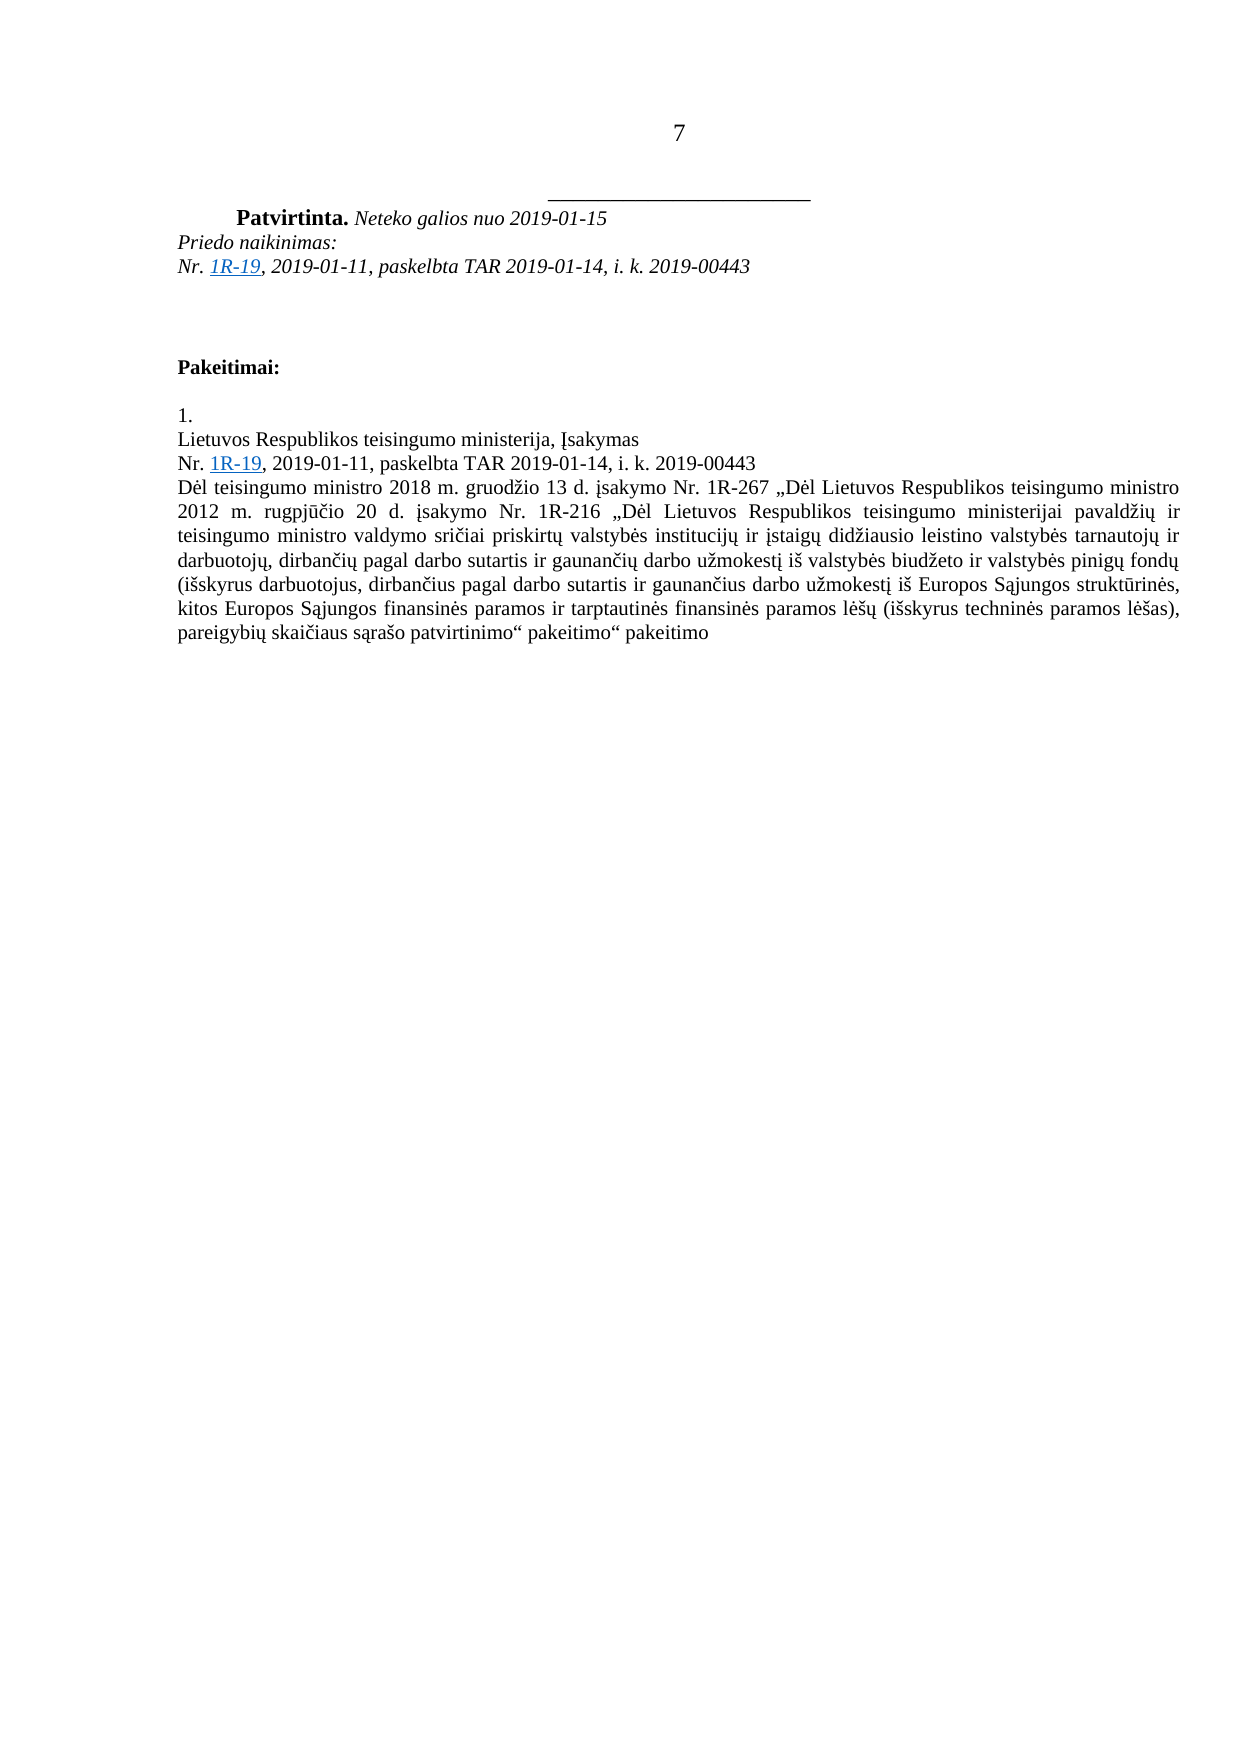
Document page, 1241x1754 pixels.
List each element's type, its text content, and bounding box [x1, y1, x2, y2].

text Pakeitimai: [177, 355, 1181, 379]
text Nr. 1R-19, 2019-01-11, paskelbta TAR 2019-01-14, i. k. 2019-00443 [177, 451, 1181, 475]
text _____________________ [177, 175, 1181, 204]
text Priedo naikinimas: [177, 230, 1181, 254]
text 1. [177, 403, 1181, 427]
text Dėl teisingumo ministro 2018 m. gruodžio 13 d. įsakymo Nr. 1R-267 „Dėl Lietuvos Respublikos teisingumo ministro 2012 m. rugpjūčio 20 d. įsakymo Nr. 1R-216 „Dėl Lietuvos Respublikos teisingumo ministerijai pavaldžių ir teisingumo ministro valdymo sričiai priskirtų valstybės institucijų ir įstaigų didžiausio leistino valstybės tarnautojų ir darbuotojų, dirbančių pagal darbo sutartis ir gaunančių darbo užmokestį iš valstybės biudžeto ir valstybės pinigų fondų (išskyrus darbuotojus, dirbančius pagal darbo sutartis ir gaunančius darbo užmokestį iš Europos Sąjungos struktūrinės, kitos Europos Sąjungos finansinės paramos ir tarptautinės finansinės paramos lėšų (išskyrus techninės paramos lėšas), pareigybių skaičiaus sąrašo patvirtinimo“ pakeitimo“ pakeitimo [177, 475, 1181, 644]
text Lietuvos Respublikos teisingumo ministerija, Įsakymas [177, 427, 1181, 451]
text Nr. 1R-19, 2019-01-11, paskelbta TAR 2019-01-14, i. k. 2019-00443 [177, 254, 1181, 278]
text Patvirtinta. Neteko galios nuo 2019-01-15 [177, 204, 1181, 230]
